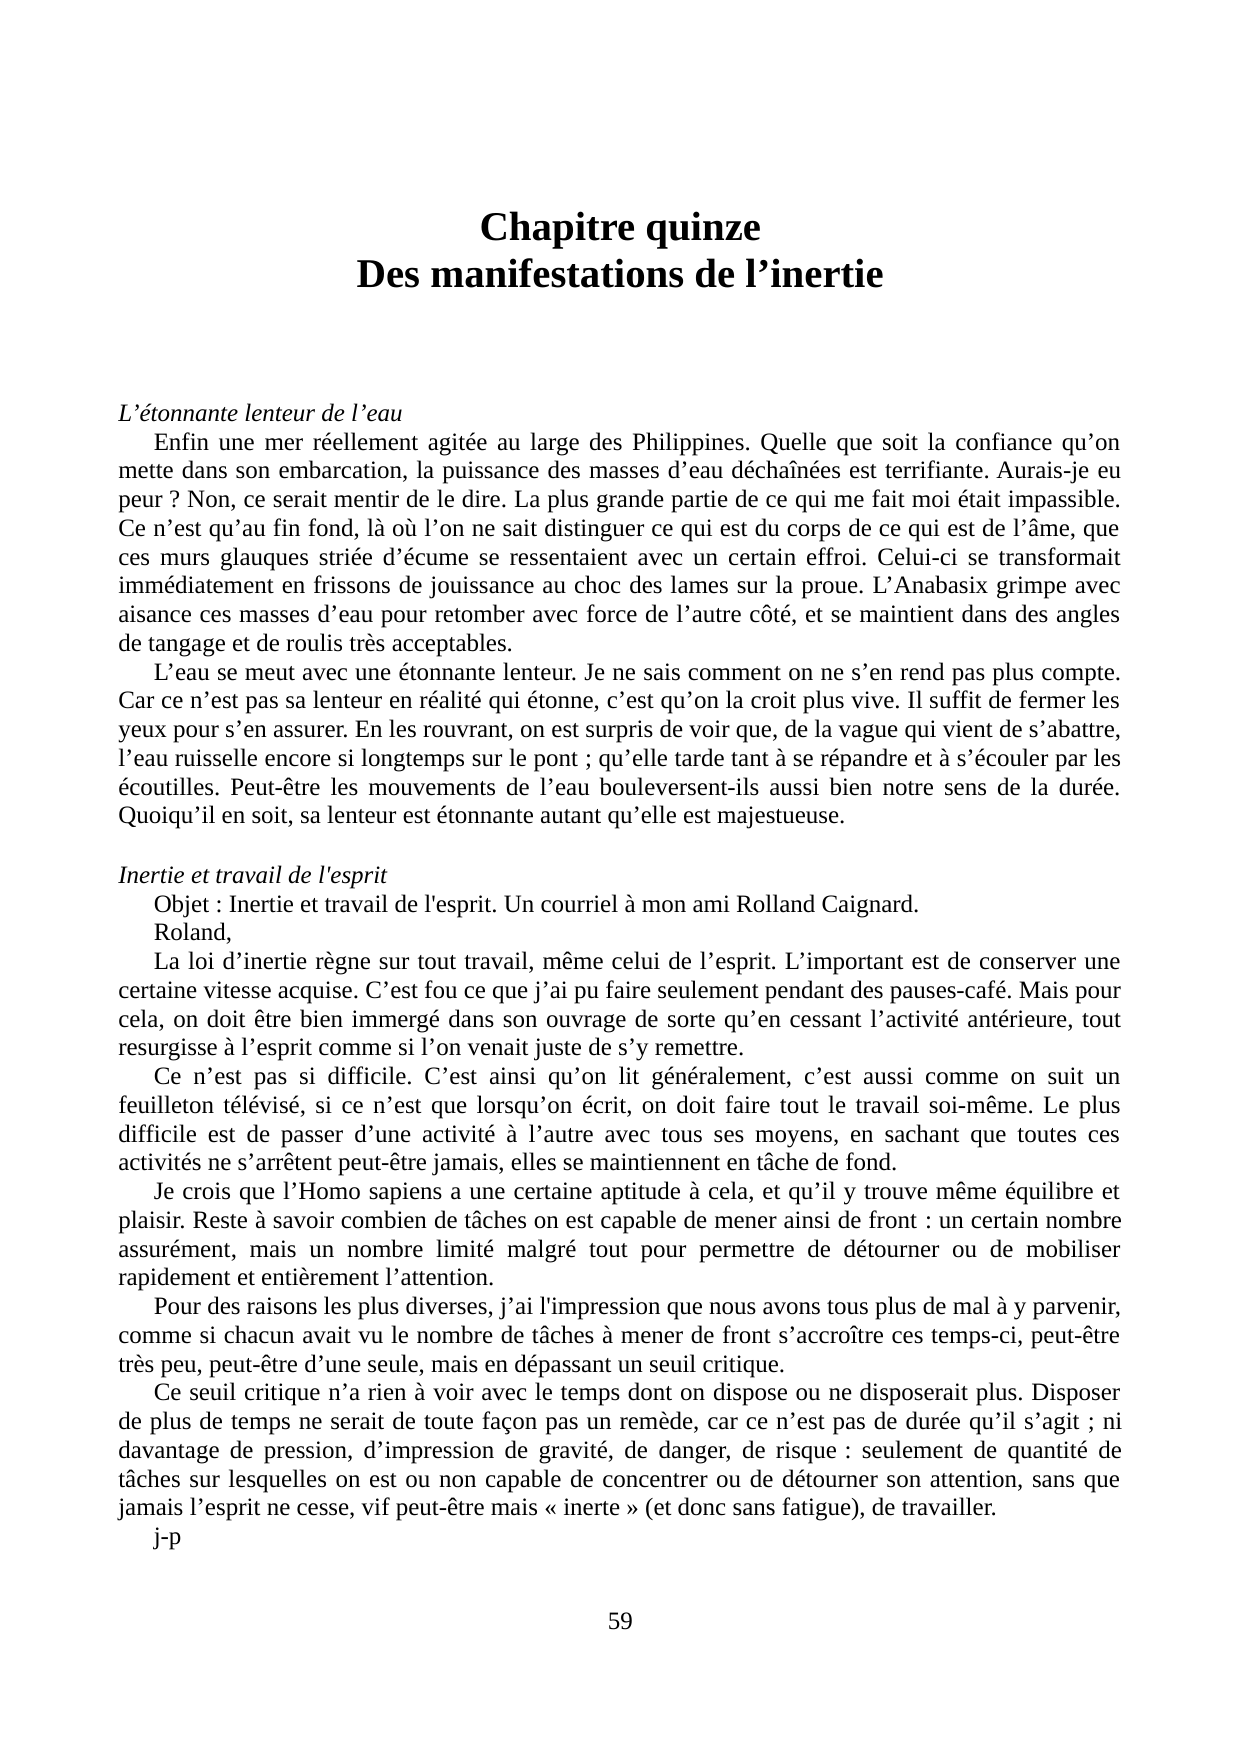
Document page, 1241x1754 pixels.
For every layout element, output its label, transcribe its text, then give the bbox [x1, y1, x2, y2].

text Ce seuil critique n’a rien à voir avec le temps dont on dispose ou ne disposerait plus. Disposer de plus de temps ne serait de toute façon pas un remède, car ce n’est pas de durée qu’il s’agit ; ni davantage de pression, d’impression de gravité, de danger, de risque : seulement de quantité de tâches sur lesquelles on est ou non capable de concentrer ou de détourner son attention, sans que jamais l’esprit ne cesse, vif peut-être mais « inerte » (et donc sans fatigue), de travailler. [118, 1377, 1122, 1521]
text La loi d’inertie règne sur tout travail, même celui de l’esprit. L’important est de conserver une certaine vitesse acquise. C’est fou ce que j’ai pu faire seulement pendant des pauses-café. Mais pour cela, on doit être bien immergé dans son ouvrage de sorte qu’en cessant l’activité antérieure, tout resurgisse à l’esprit comme si l’on venait juste de s’y remettre. [118, 946, 1122, 1061]
subtitle Chapitre quinze Des manifestations de l’inertie [118, 202, 1122, 296]
text Ce n’est pas si difficile. C’est ainsi qu’on lit généralement, c’est aussi comme on suit un feuilleton télévisé, si ce n’est que lorsqu’on écrit, on doit faire tout le travail soi-même. Le plus difficile est de passer d’une activité à l’autre avec tous ses moyens, en sachant que toutes ces activités ne s’arrêtent peut-être jamais, elles se maintiennent en tâche de fond. [118, 1061, 1122, 1176]
text Enfin une mer réellement agitée au large des Philippines. Quelle que soit la confiance qu’on mette dans son embarcation, la puissance des masses d’eau déchaînées est terrifiante. Aurais-je eu peur ? Non, ce serait mentir de le dire. La plus grande partie de ce qui me fait moi était impassible. Ce n’est qu’au fin fond, là où l’on ne sait distinguer ce qui est du corps de ce qui est de l’âme, que ces murs glauques striée d’écume se ressentaient avec un certain effroi. Celui-ci se transformait immédiatement en frissons de jouissance au choc des lames sur la proue. L’Anabasix grimpe avec aisance ces masses d’eau pour retomber avec force de l’autre côté, et se maintient dans des angles de tangage et de roulis très acceptables. [118, 427, 1122, 657]
text Pour des raisons les plus diverses, j’ai l'impression que nous avons tous plus de mal à y parvenir, comme si chacun avait vu le nombre de tâches à mener de front s’accroître ces temps-ci, peut-être très peu, peut-être d’une seule, mais en dépassant un seuil critique. [118, 1291, 1122, 1377]
text Roland, [118, 917, 1122, 946]
text L’eau se meut avec une étonnante lenteur. Je ne sais comment on ne s’en rend pas plus compte. Car ce n’est pas sa lenteur en réalité qui étonne, c’est qu’on la croit plus vive. Il suffit de fermer les yeux pour s’en assurer. En les rouvrant, on est surpris de voir que, de la vague qui vient de s’abattre, l’eau ruisselle encore si longtemps sur le pont ; qu’elle tarde tant à se répandre et à s’écouler par les écoutilles. Peut-être les mouvements de l’eau bouleversent-ils aussi bien notre sens de la durée. Quoiqu’il en soit, sa lenteur est étonnante autant qu’elle est majestueuse. [118, 657, 1122, 829]
subtitle Inertie et travail de l'esprit [118, 860, 1122, 889]
text Objet : Inertie et travail de l'esprit. Un courriel à mon ami Rolland Caignard. [118, 889, 1122, 917]
text Je crois que l’Homo sapiens a une certaine aptitude à cela, et qu’il y trouve même équilibre et plaisir. Reste à savoir combien de tâches on est capable de mener ainsi de front : un certain nombre assurément, mais un nombre limité malgré tout pour permettre de détourner ou de mobiliser rapidement et entièrement l’attention. [118, 1176, 1122, 1291]
subtitle L’étonnante lenteur de l’eau [118, 398, 1122, 427]
text j-p [118, 1521, 1122, 1550]
